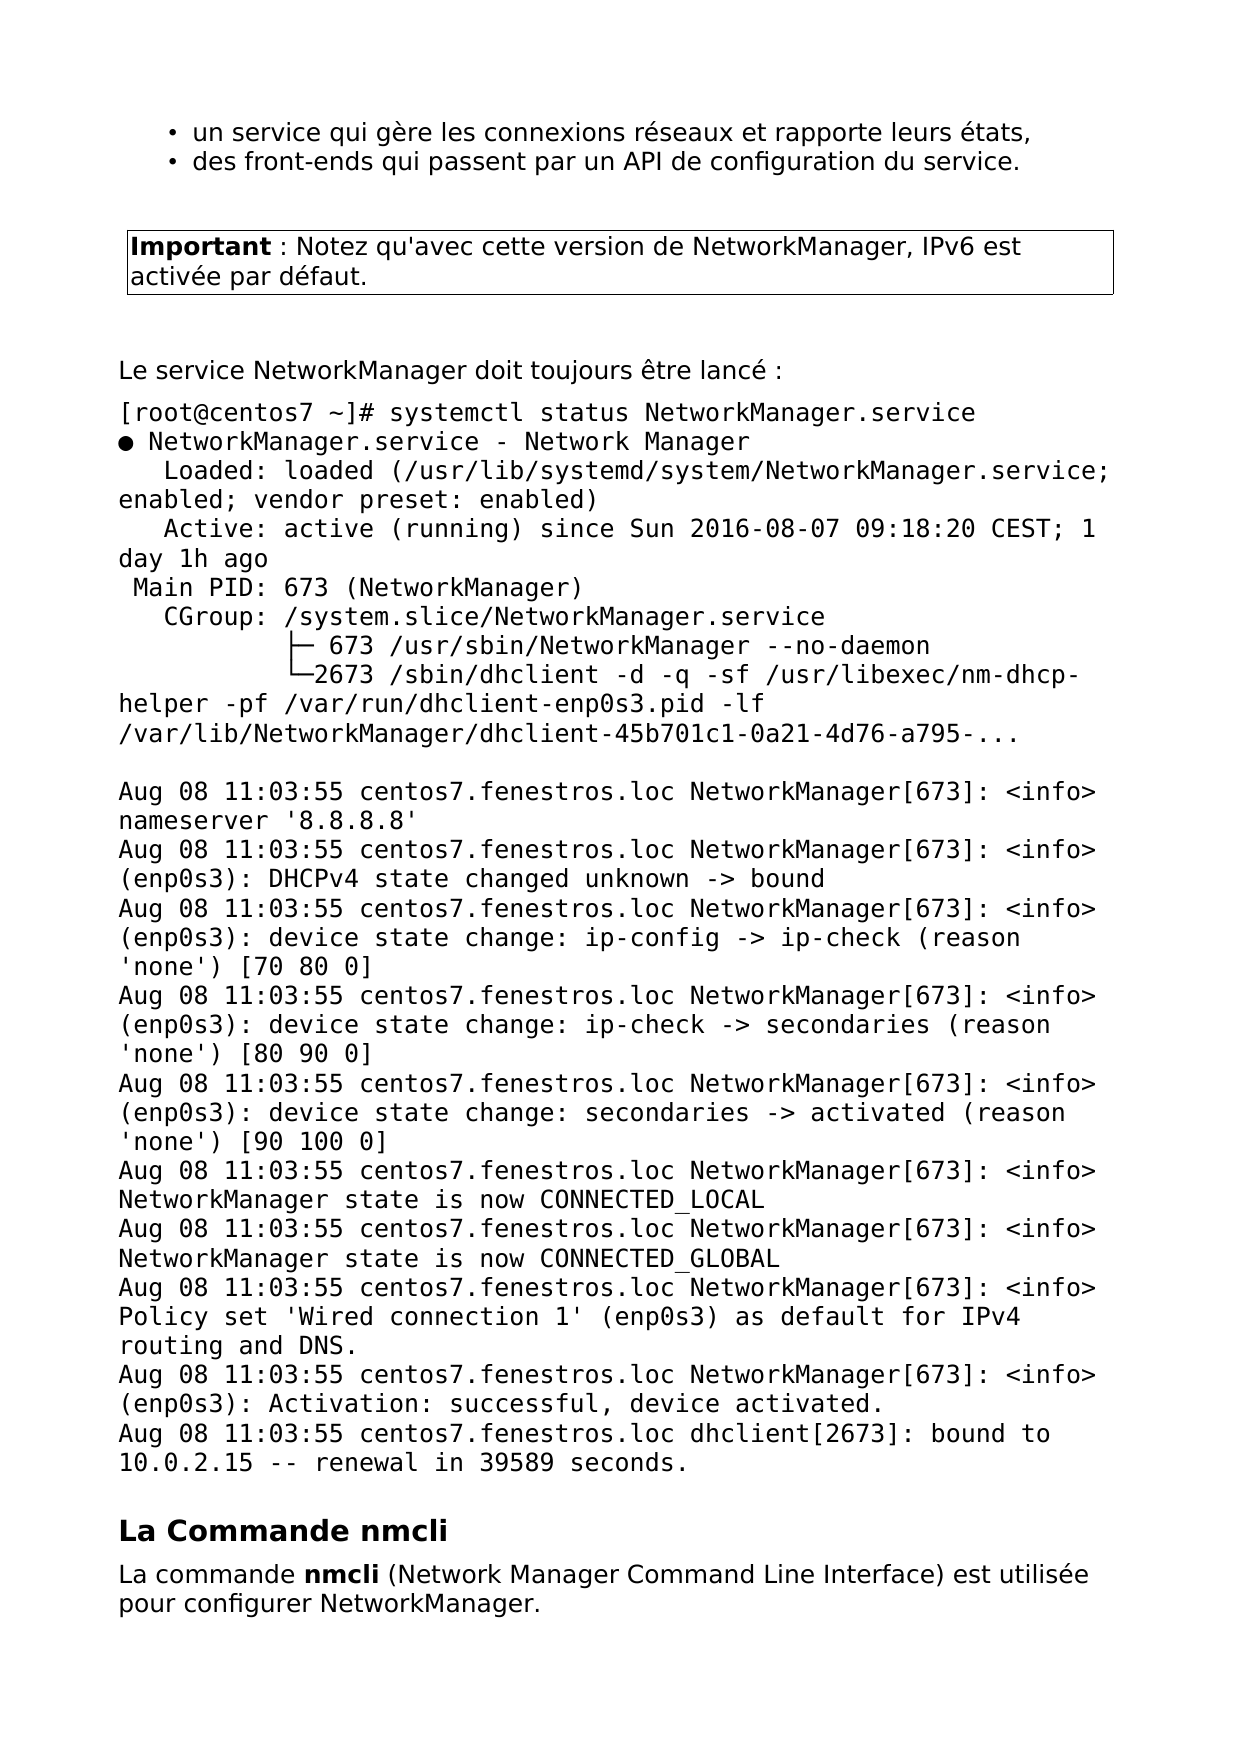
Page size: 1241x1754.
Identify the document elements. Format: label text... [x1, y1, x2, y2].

list un service qui gère les connexions réseaux et rapporte leurs états, [177, 118, 1122, 147]
text Le service NetworkManager doit toujours être lancé : [118, 356, 1122, 386]
table_header Important : Notez qu'avec cette version de NetworkManager, IPv6 est activée par défaut. [128, 231, 1113, 294]
text [root@centos7 ~]# systemctl status NetworkManager.service ● NetworkManager.service - Network Manager Loaded: loaded (/usr/lib/systemd/system/NetworkManager.service; enabled; vendor preset: enabled) Active: active (running) since Sun 2016-08-07 09:18:20 CEST; 1 day 1h ago Main PID: 673 (NetworkManager) CGroup: /system.slice/NetworkManager.service ├─ 673 /usr/sbin/NetworkManager --no-daemon └─2673 /sbin/dhclient -d -q -sf /usr/libexec/nm-dhcp-helper -pf /var/run/dhclient-enp0s3.pid -lf /var/lib/NetworkManager/dhclient-45b701c1-0a21-4d76-a795-... Aug 08 11:03:55 centos7.fenestros.loc NetworkManager[673]: <info> nameserver '8.8.8.8' Aug 08 11:03:55 centos7.fenestros.loc NetworkManager[673]: <info> (enp0s3): DHCPv4 state changed unknown -> bound Aug 08 11:03:55 centos7.fenestros.loc NetworkManager[673]: <info> (enp0s3): device state change: ip-config -> ip-check (reason 'none') [70 80 0] Aug 08 11:03:55 centos7.fenestros.loc NetworkManager[673]: <info> (enp0s3): device state change: ip-check -> secondaries (reason 'none') [80 90 0] Aug 08 11:03:55 centos7.fenestros.loc NetworkManager[673]: <info> (enp0s3): device state change: secondaries -> activated (reason 'none') [90 100 0] Aug 08 11:03:55 centos7.fenestros.loc NetworkManager[673]: <info> NetworkManager state is now CONNECTED_LOCAL Aug 08 11:03:55 centos7.fenestros.loc NetworkManager[673]: <info> NetworkManager state is now CONNECTED_GLOBAL Aug 08 11:03:55 centos7.fenestros.loc NetworkManager[673]: <info> Policy set 'Wired connection 1' (enp0s3) as default for IPv4 routing and DNS. Aug 08 11:03:55 centos7.fenestros.loc NetworkManager[673]: <info> (enp0s3): Activation: successful, device activated. Aug 08 11:03:55 centos7.fenestros.loc dhclient[2673]: bound to 10.0.2.15 -- renewal in 39589 seconds. [118, 398, 1122, 1477]
subtitle La Commande nmcli [118, 1514, 1122, 1548]
text La commande nmcli (Network Manager Command Line Interface) est utilisée pour configurer NetworkManager. [118, 1560, 1122, 1619]
list des front-ends qui passent par un API de configuration du service. [177, 147, 1122, 176]
